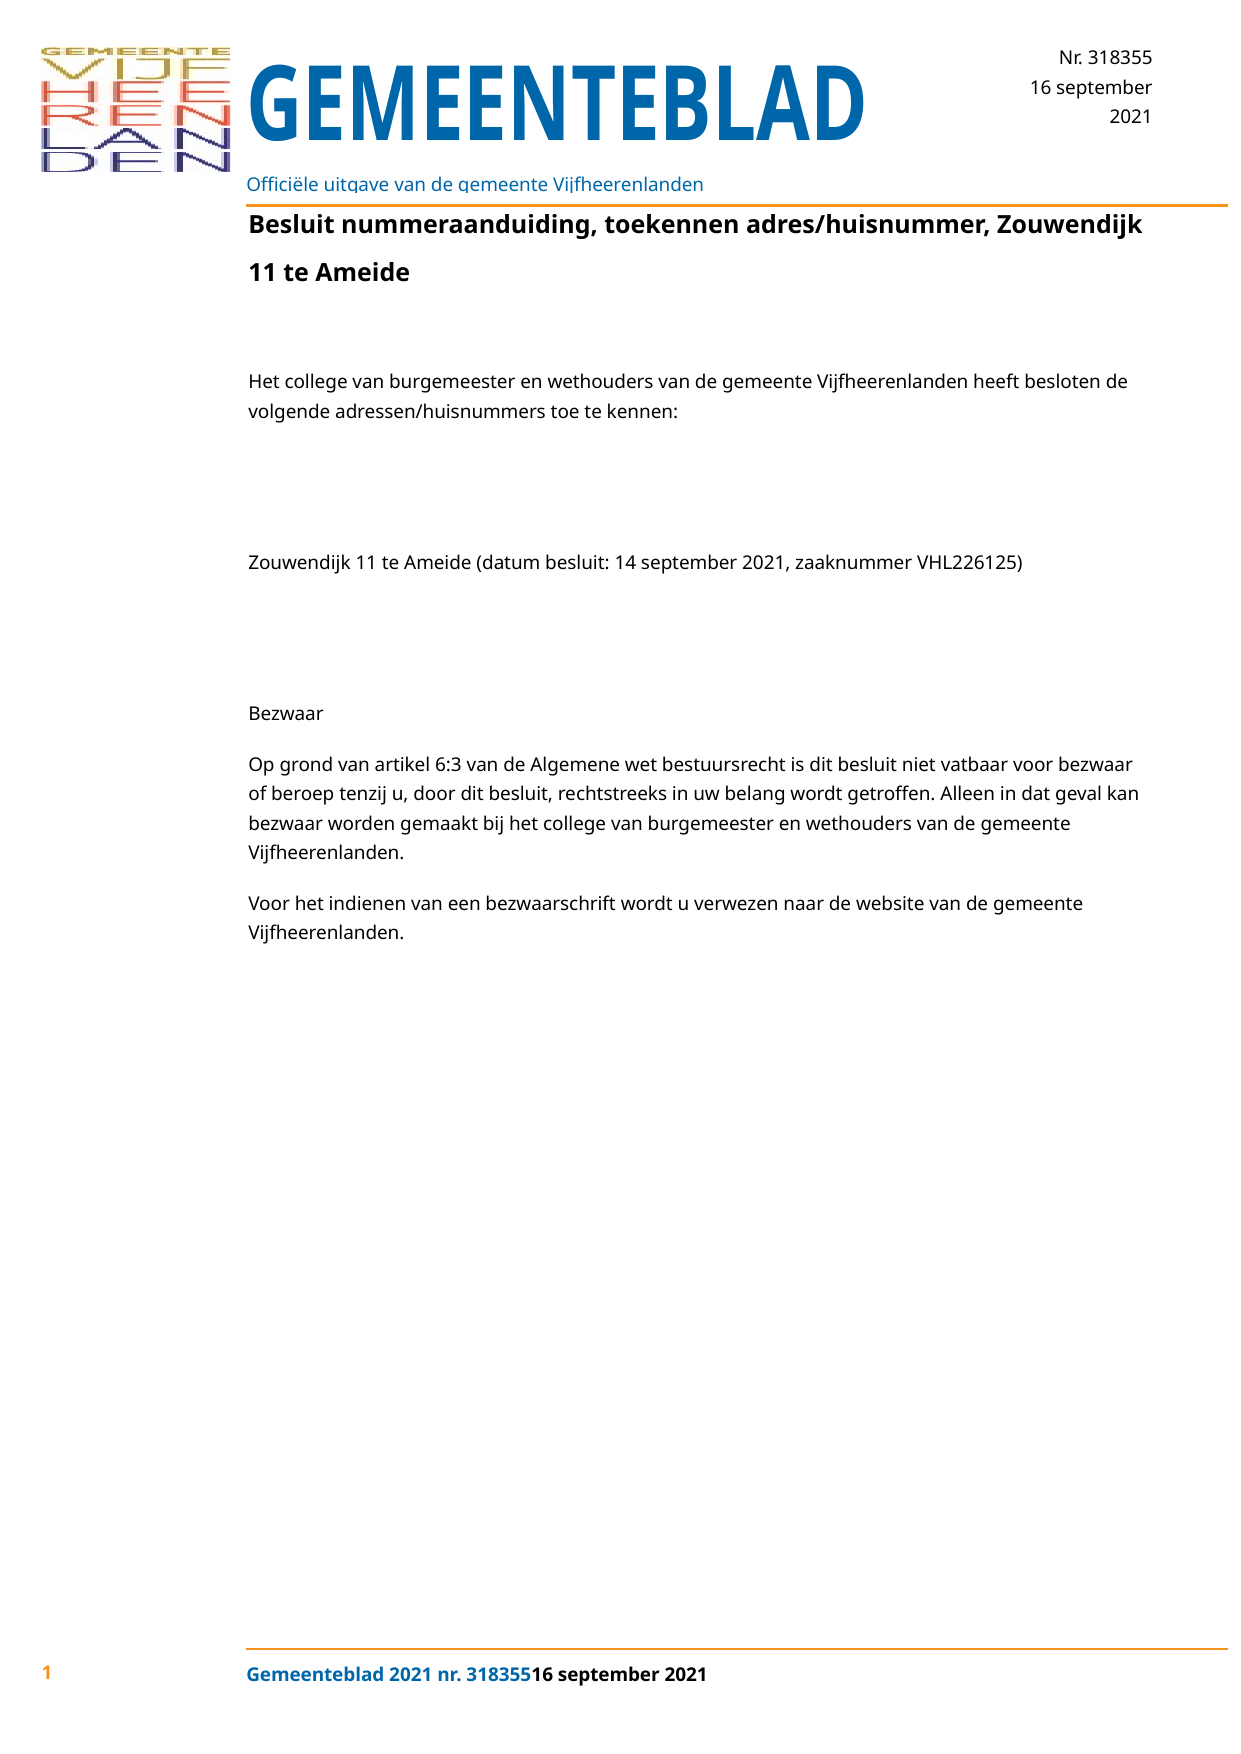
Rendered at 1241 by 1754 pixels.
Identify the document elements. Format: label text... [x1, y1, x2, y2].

picture [41, 47, 231, 172]
text Voor het indienen van een bezwaarschrift wordt u verwezen naar de website van de gemeente Vijfheerenlanden. [248, 890, 1152, 945]
text Het college van burgemeester en wethouders van de gemeente Vijfheerenlanden heeft besloten de volgende adressen/huisnummers toe te kennen: [248, 368, 1152, 424]
text Op grond van artikel 6:3 van de Algemene wet bestuursrecht is dit besluit niet vatbaar voor bezwaar of beroep tenzij u, door dit besluit, rechtstreeks in uw belang wordt getroffen. Alleen in dat geval kan bezwaar worden gemaakt bij het college van burgemeester en wethouders van de gemeente Vijfheerenlanden. [248, 751, 1152, 865]
text Zouwendijk 11 te Ameide (datum besluit: 14 september 2021, zaaknummer VHL226125) [248, 549, 1152, 575]
text Besluit nummeraanduiding, toekennen adres/huisnummer, Zouwendijk 11 te Ameide [248, 207, 1152, 288]
text Bezwaar [248, 700, 1152, 726]
